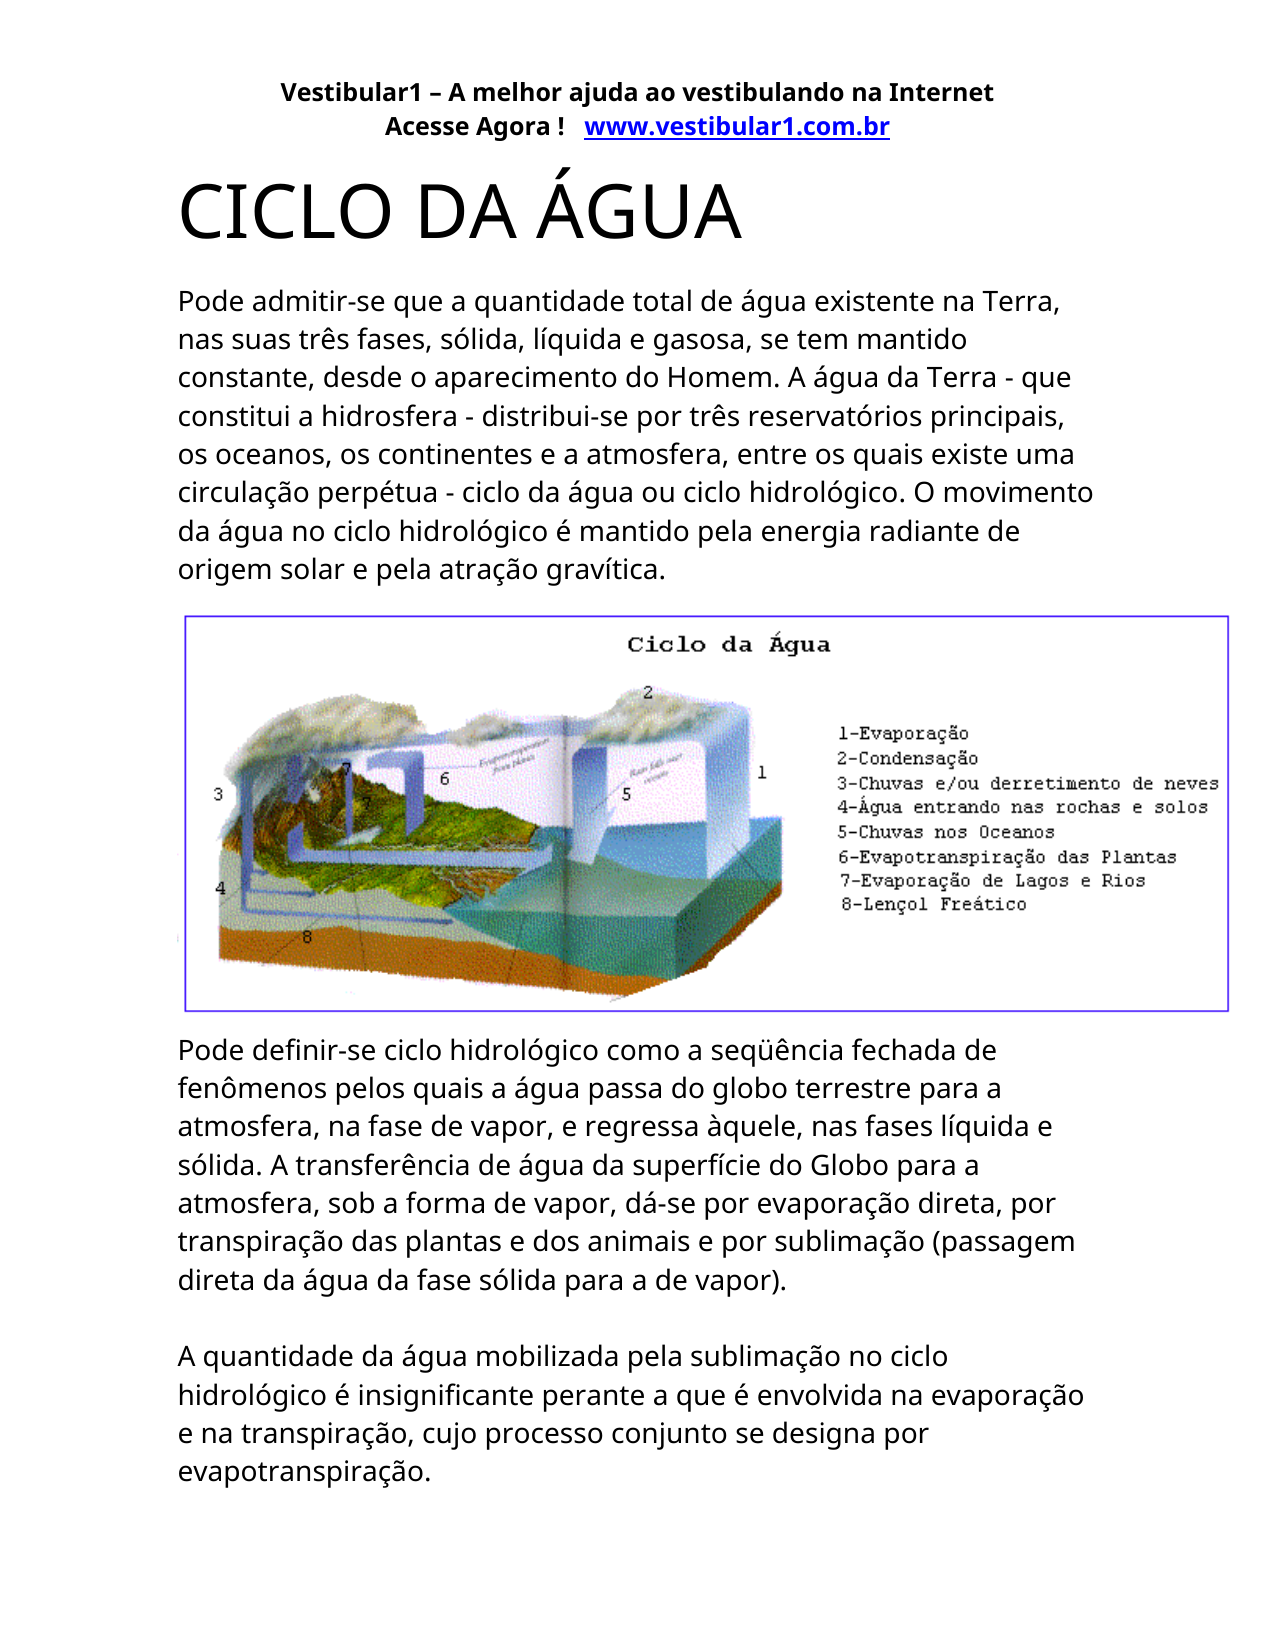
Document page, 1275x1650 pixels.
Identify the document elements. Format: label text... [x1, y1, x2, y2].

picture [177, 608, 1237, 1020]
text Pode definir-se ciclo hidrológico como a seqüência fechada de fenômenos pelos quais a água passa do globo terrestre para a atmosfera, na fase de vapor, e regressa àquele, nas fases líquida e sólida. A transferência de água da superfície do Globo para a atmosfera, sob a forma de vapor, dá-se por evaporação direta, por transpiração das plantas e dos animais e por sublimação (passagem direta da água da fase sólida para a de vapor). A quantidade da água mobilizada pela sublimação no ciclo hidrológico é insignificante perante a que é envolvida na evaporação e na transpiração, cujo processo conjunto se designa por evapotranspiração. [177, 1030, 1098, 1490]
text CICLO DA ÁGUA [177, 158, 1098, 260]
text Pode admitir-se que a quantidade total de água existente na Terra, nas suas três fases, sólida, líquida e gasosa, se tem mantido constante, desde o aparecimento do Homem. A água da Terra - que constitui a hidrosfera - distribui-se por três reservatórios principais, os oceanos, os continentes e a atmosfera, entre os quais existe uma circulação perpétua - ciclo da água ou ciclo hidrológico. O movimento da água no ciclo hidrológico é mantido pela energia radiante de origem solar e pela atração gravítica. [177, 281, 1098, 588]
